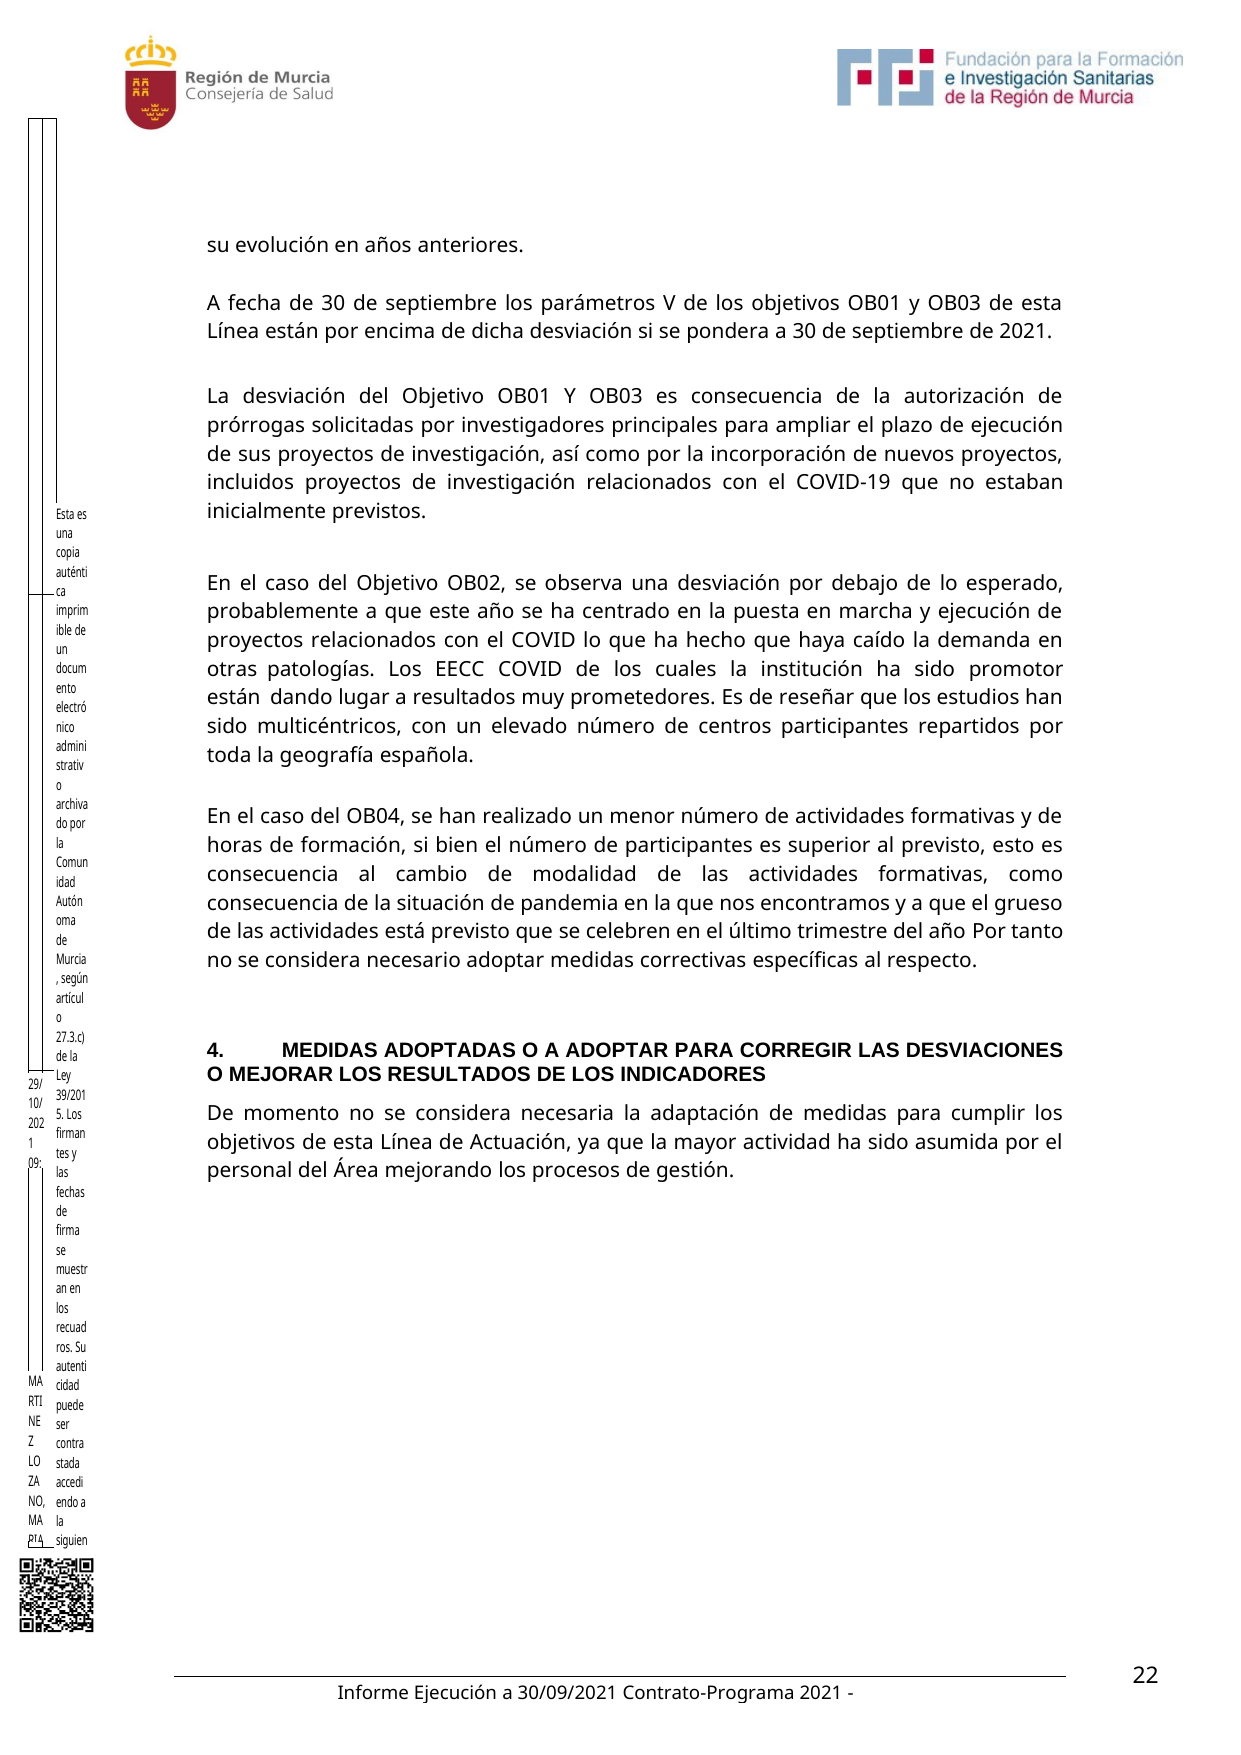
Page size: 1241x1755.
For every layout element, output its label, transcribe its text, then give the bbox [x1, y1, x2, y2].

text En el caso del Objetivo OB02, se observa una desviación por debajo de lo esperado, probablemente a que este año se ha centrado en la puesta en marcha y ejecución de proyectos relacionados con el COVID lo que ha hecho que haya caído la demanda en otras patologías. Los EECC COVID de los cuales la institución ha sido promotor están dando lugar a resultados muy prometedores. Es de reseñar que los estudios han sido multicéntricos, con un elevado número de centros participantes repartidos por toda la geografía española. [207, 568, 1064, 768]
text De momento no se considera necesaria la adaptación de medidas para cumplir los objetivos de esta Línea de Actuación, ya que la mayor actividad ha sido asumida por el personal del Área mejorando los procesos de gestión. [207, 1098, 1063, 1184]
text Esta es una copia auténtica imprimible de un documento electrónico administrativo archivado por la Comunidad Autónoma de Murcia, según artículo 27.3.c) de la Ley 39/2015. Los firmantes y las fechas de firma se muestran en los recuadros. Su autenticidad puede ser contrastada accediendo a la siguiente dirección: https://sede.carm.es/verificardocumentos e introduciendo del código seguro de verificación (CSV) CARM-fc833401-3887-0fab-f45b-0050569b34e7 [56, 504, 88, 1549]
text A fecha de 30 de septiembre los parámetros V de los objetivos OB01 y OB03 de esta Línea están por encima de dicha desviación si se pondera a 30 de septiembre de 2021. [207, 288, 1063, 345]
text La desviación del Objetivo OB01 Y OB03 es consecuencia de la autorización de prórrogas solicitadas por investigadores principales para ampliar el plazo de ejecución de sus proyectos de investigación, así como por la incorporación de nuevos proyectos, incluidos proyectos de investigación relacionados con el COVID-19 que no estaban inicialmente previstos. [207, 381, 1063, 524]
list MEDIDAS ADOPTADAS O A ADOPTAR PARA CORREGIR LAS DESVIACIONES O MEJORAR LOS RESULTADOS DE LOS INDICADORES [207, 1038, 1064, 1086]
text 29/10/2021 09:13:36 [28, 1073, 46, 1168]
text su evolución en años anteriores. [207, 230, 1170, 259]
text MARTINEZ LOZANO, MARIA FUENSANTA [28, 1371, 46, 1541]
text En el caso del OB04, se han realizado un menor número de actividades formativas y de horas de formación, si bien el número de participantes es superior al previsto, esto es consecuencia al cambio de modalidad de las actividades formativas, como consecuencia de la situación de pandemia en la que nos encontramos y a que el grueso de las actividades está previsto que se celebren en el último trimestre del año Por tanto no se considera necesario adoptar medidas correctivas específicas al respecto. [207, 802, 1064, 973]
